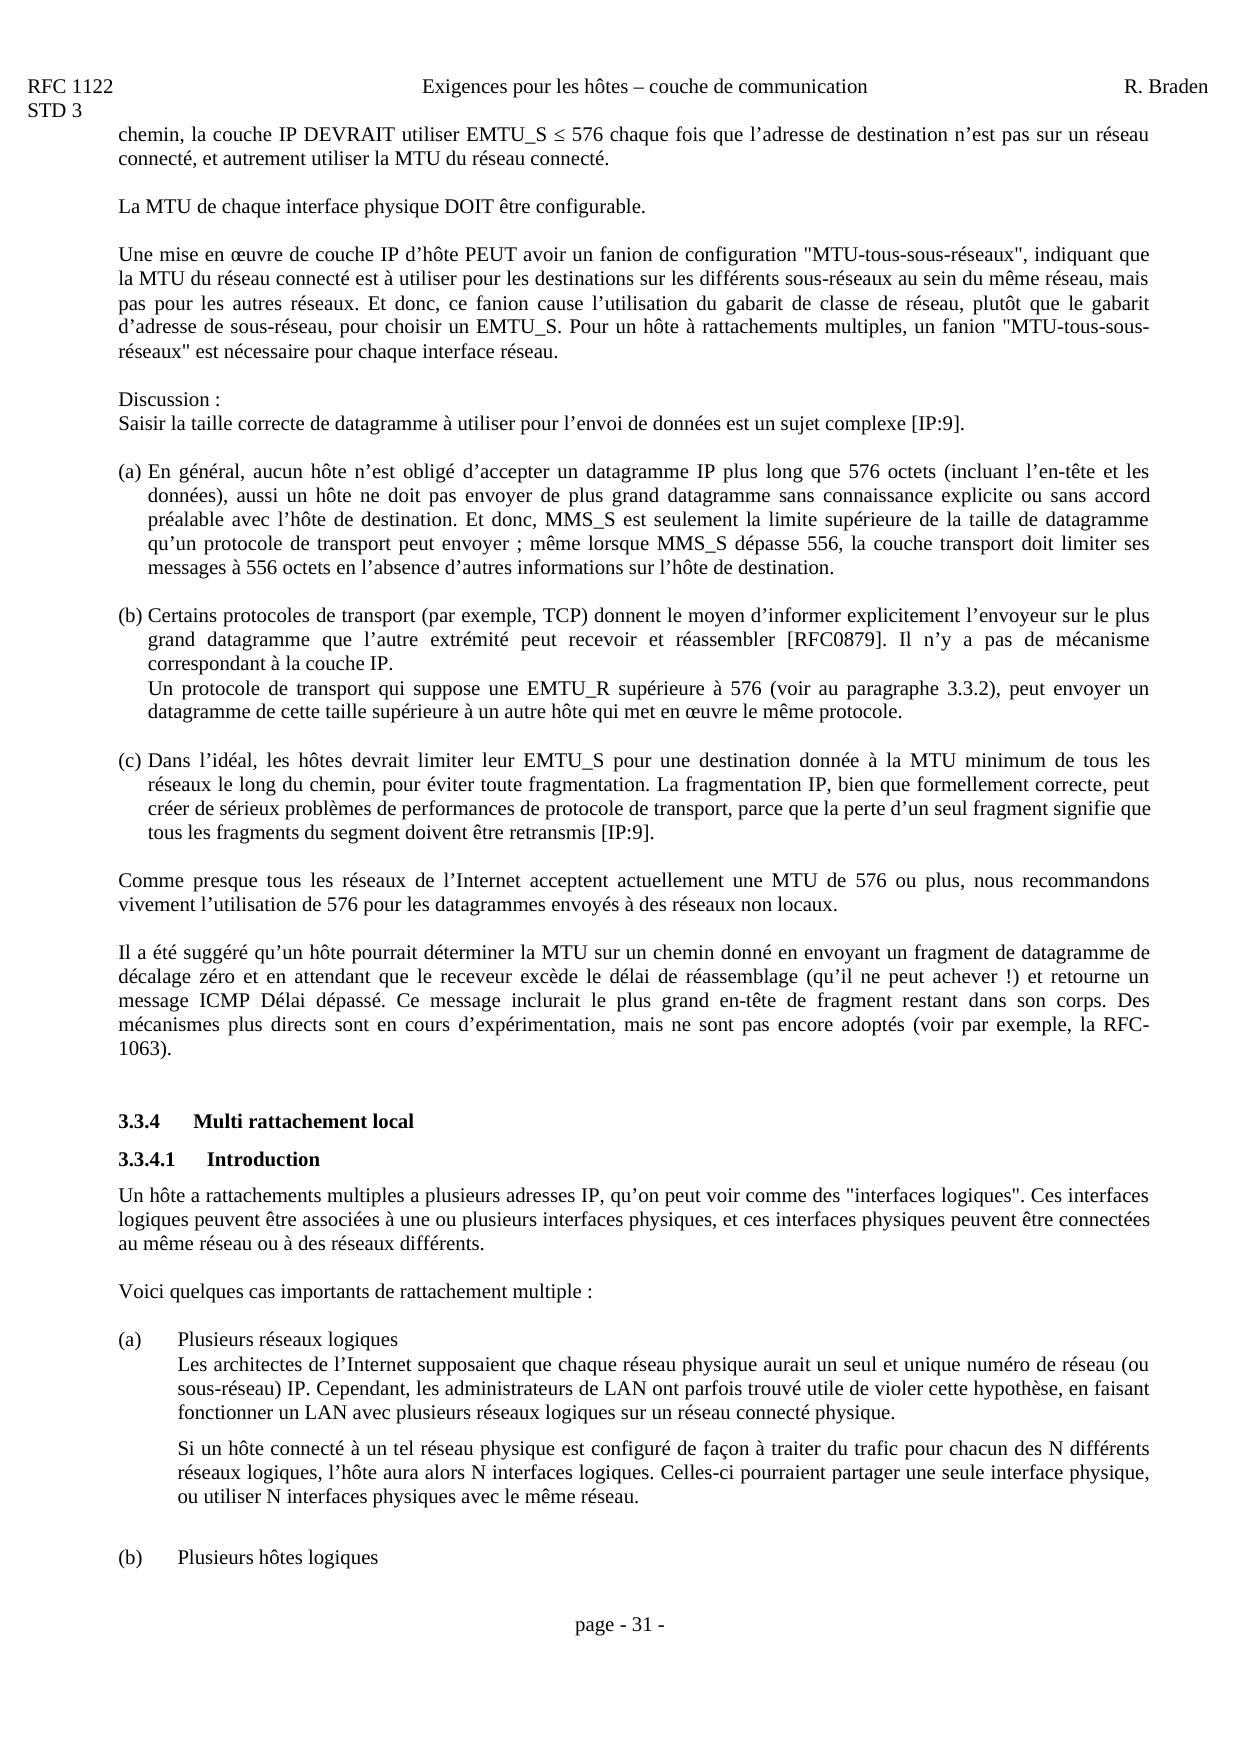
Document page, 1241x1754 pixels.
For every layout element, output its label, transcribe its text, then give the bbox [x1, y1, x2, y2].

text (b) Plusieurs hôtes logiques [118, 1545, 1152, 1569]
text Voici quelques cas importants de rattachement multiple : [118, 1279, 1152, 1303]
text Comme presque tous les réseaux de l’Internet acceptent actuellement une MTU de 576 ou plus, nous recommandons vivement l’utilisation de 576 pour les datagrammes envoyés à des réseaux non locaux. [118, 868, 1152, 916]
text (a) En général, aucun hôte n’est obligé d’accepter un datagramme IP plus long que 576 octets (incluant l’en-tête et les données), aussi un hôte ne doit pas envoyer de plus grand datagramme sans connaissance explicite ou sans accord préalable avec l’hôte de destination. Et donc, MMS_S est seulement la limite supérieure de la taille de datagramme qu’un protocole de transport peut envoyer ; même lorsque MMS_S dépasse 556, la couche transport doit limiter ses messages à 556 octets en l’absence d’autres informations sur l’hôte de destination. [118, 459, 1152, 579]
text Un protocole de transport qui suppose une EMTU_R supérieure à 576 (voir au paragraphe 3.3.2), peut envoyer un datagramme de cette taille supérieure à un autre hôte qui met en œuvre le même protocole. [118, 675, 1152, 723]
subtitle 3.3.4.1 Introduction [118, 1147, 1152, 1171]
text Saisir la taille correcte de datagramme à utiliser pour l’envoi de données est un sujet complexe [IP:9]. [118, 411, 1152, 435]
text Discussion : [118, 387, 1152, 411]
text Les architectes de l’Internet supposaient que chaque réseau physique aurait un seul et unique numéro de réseau (ou sous-réseau) IP. Cependant, les administrateurs de LAN ont parfois trouvé utile de violer cette hypothèse, en faisant fonctionner un LAN avec plusieurs réseaux logiques sur un réseau connecté physique. [177, 1351, 1152, 1424]
text Si un hôte connecté à un tel réseau physique est configuré de façon à traiter du trafic pour chacun des N différents réseaux logiques, l’hôte aura alors N interfaces logiques. Celles-ci pourraient partager une seule interface physique, ou utiliser N interfaces physiques avec le même réseau. [177, 1436, 1152, 1508]
text (b) Certains protocoles de transport (par exemple, TCP) donnent le moyen d’informer explicitement l’envoyeur sur le plus grand datagramme que l’autre extrémité peut recevoir et réassembler [RFC0879]. Il n’y a pas de mécanisme correspondant à la couche IP. [118, 603, 1152, 675]
text Une mise en œuvre de couche IP d’hôte PEUT avoir un fanion de configuration "MTU-tous-sous-réseaux", indiquant que la MTU du réseau connecté est à utiliser pour les destinations sur les différents sous-réseaux au sein du même réseau, mais pas pour les autres réseaux. Et donc, ce fanion cause l’utilisation du gabarit de classe de réseau, plutôt que le gabarit d’adresse de sous-réseau, pour choisir un EMTU_S. Pour un hôte à rattachements multiples, un fanion "MTU-tous-sous-réseaux" est nécessaire pour chaque interface réseau. [118, 242, 1152, 363]
text (c) Dans l’idéal, les hôtes devrait limiter leur EMTU_S pour une destination donnée à la MTU minimum de tous les réseaux le long du chemin, pour éviter toute fragmentation. La fragmentation IP, bien que formellement correcte, peut créer de sérieux problèmes de performances de protocole de transport, parce que la perte d’un seul fragment signifie que tous les fragments du segment doivent être retransmis [IP:9]. [118, 748, 1152, 844]
text Il a été suggéré qu’un hôte pourrait déterminer la MTU sur un chemin donné en envoyant un fragment de datagramme de décalage zéro et en attendant que le receveur excède le délai de réassemblage (qu’il ne peut achever !) et retourne un message ICMP Délai dépassé. Ce message inclurait le plus grand en-tête de fragment restant dans son corps. Des mécanismes plus directs sont en cours d’expérimentation, mais ne sont pas encore adoptés (voir par exemple, la RFC-1063). [118, 940, 1152, 1060]
text chemin, la couche IP DEVRAIT utiliser EMTU_S ≤ 576 chaque fois que l’adresse de destination n’est pas sur un réseau connecté, et autrement utiliser la MTU du réseau connecté. [118, 122, 1152, 170]
text Un hôte a rattachements multiples a plusieurs adresses IP, qu’on peut voir comme des "interfaces logiques". Ces interfaces logiques peuvent être associées à une ou plusieurs interfaces physiques, et ces interfaces physiques peuvent être connectées au même réseau ou à des réseaux différents. [118, 1183, 1152, 1255]
text (a) Plusieurs réseaux logiques [118, 1327, 1152, 1351]
text La MTU de chaque interface physique DOIT être configurable. [118, 194, 1152, 218]
subtitle 3.3.4 Multi rattachement local [118, 1109, 1152, 1133]
